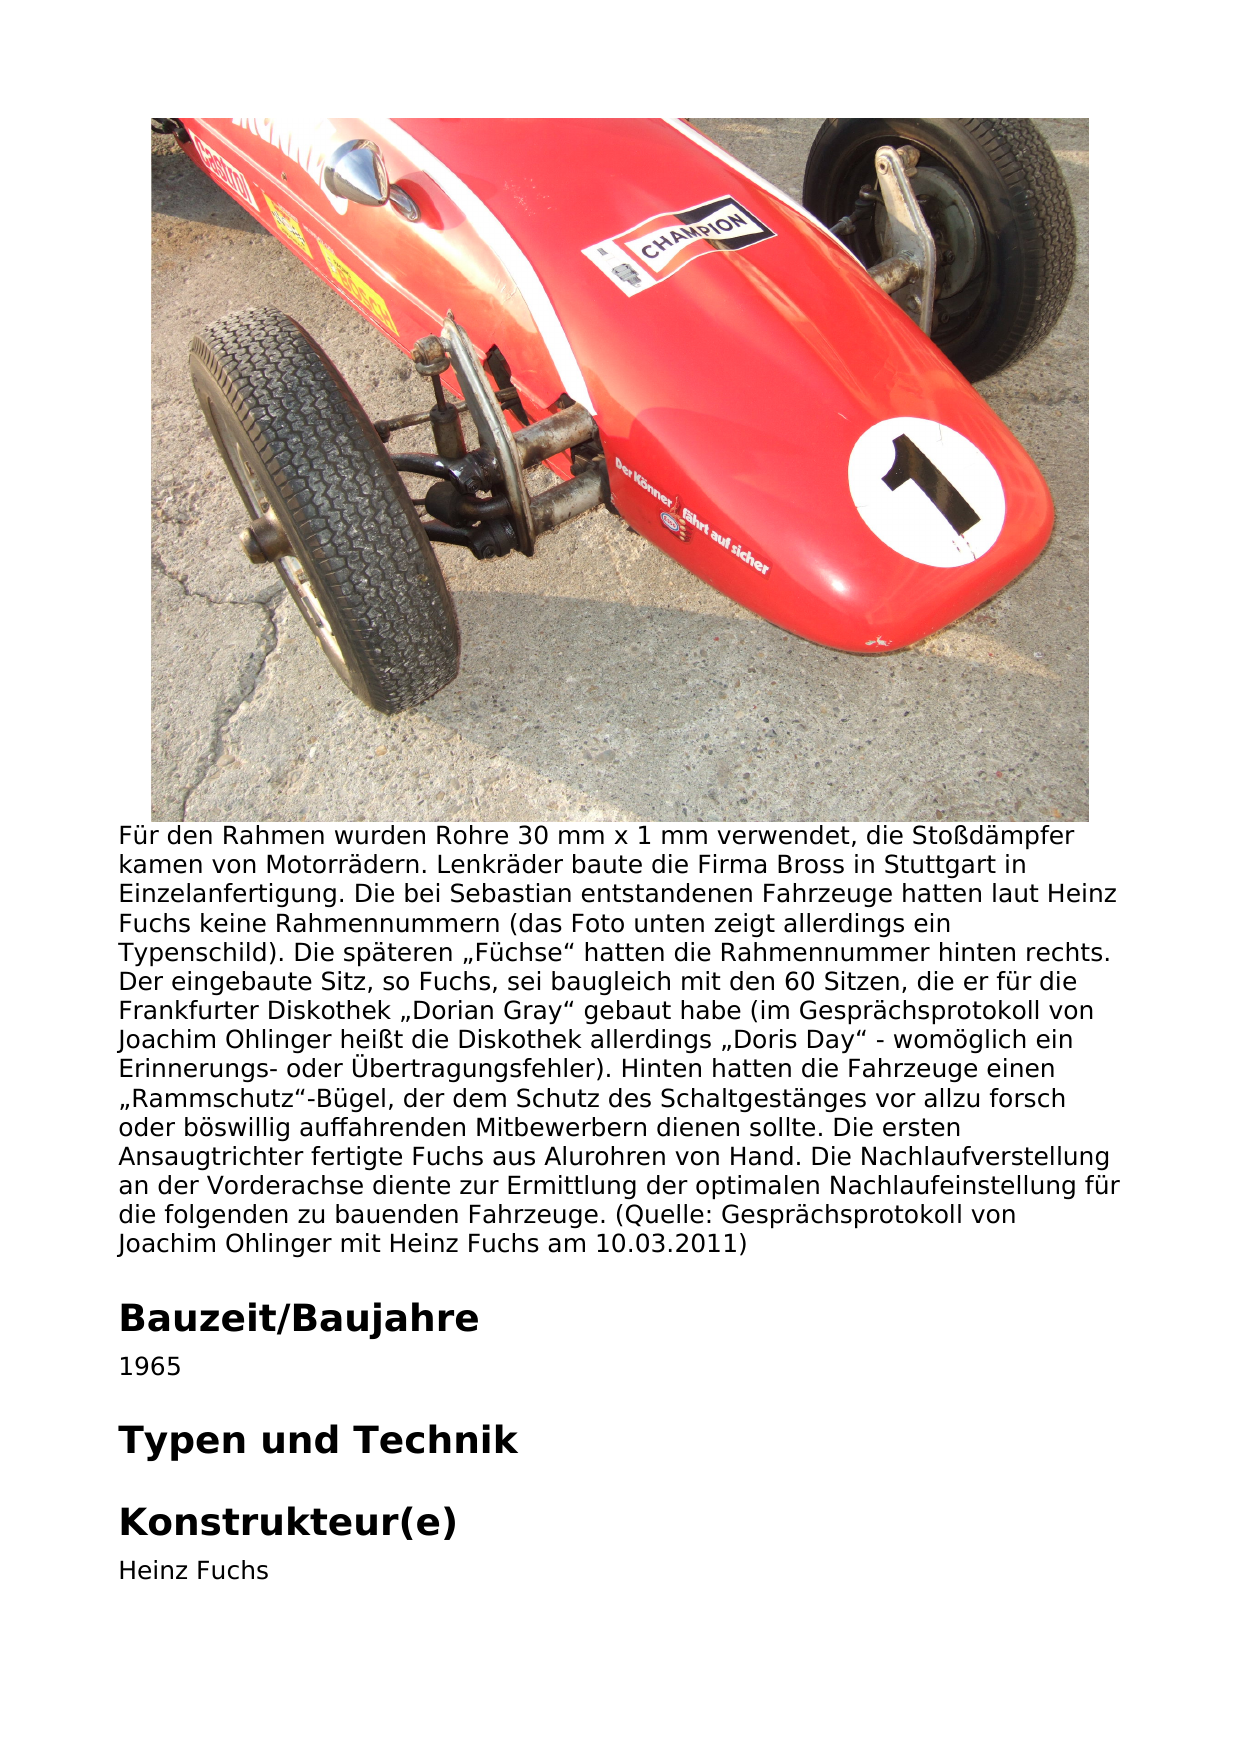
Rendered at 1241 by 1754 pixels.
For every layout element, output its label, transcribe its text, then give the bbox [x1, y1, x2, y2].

subtitle Bauzeit/Baujahre [118, 1296, 1122, 1340]
text Für den Rahmen wurden Rohre 30 mm x 1 mm verwendet, die Stoßdämpfer kamen von Motorrädern. Lenkräder baute die Firma Bross in Stuttgart in Einzelanfertigung. Die bei Sebastian entstandenen Fahrzeuge hatten laut Heinz Fuchs keine Rahmennummern (das Foto unten zeigt allerdings ein Typenschild). Die späteren „Füchse“ hatten die Rahmennummer hinten rechts. Der eingebaute Sitz, so Fuchs, sei baugleich mit den 60 Sitzen, die er für die Frankfurter Diskothek „Dorian Gray“ gebaut habe (im Gesprächsprotokoll von Joachim Ohlinger heißt die Diskothek allerdings „Doris Day“ - womöglich ein Erinnerungs- oder Übertragungsfehler). Hinten hatten die Fahrzeuge einen „Rammschutz“-Bügel, der dem Schutz des Schaltgestänges vor allzu forsch oder böswillig auffahrenden Mitbewerbern dienen sollte. Die ersten Ansaugtrichter fertigte Fuchs aus Alurohren von Hand. Die Nachlaufverstellung an der Vorderachse diente zur Ermittlung der optimalen Nachlaufeinstellung für die folgenden zu bauenden Fahrzeuge. (Quelle: Gesprächsprotokoll von Joachim Ohlinger mit Heinz Fuchs am 10.03.2011) [118, 118, 1122, 1259]
text 1965 [118, 1352, 1122, 1382]
subtitle Typen und Technik [118, 1419, 1122, 1463]
subtitle Konstrukteur(e) [118, 1500, 1122, 1544]
text Heinz Fuchs [118, 1556, 1122, 1586]
picture [151, 118, 1089, 822]
